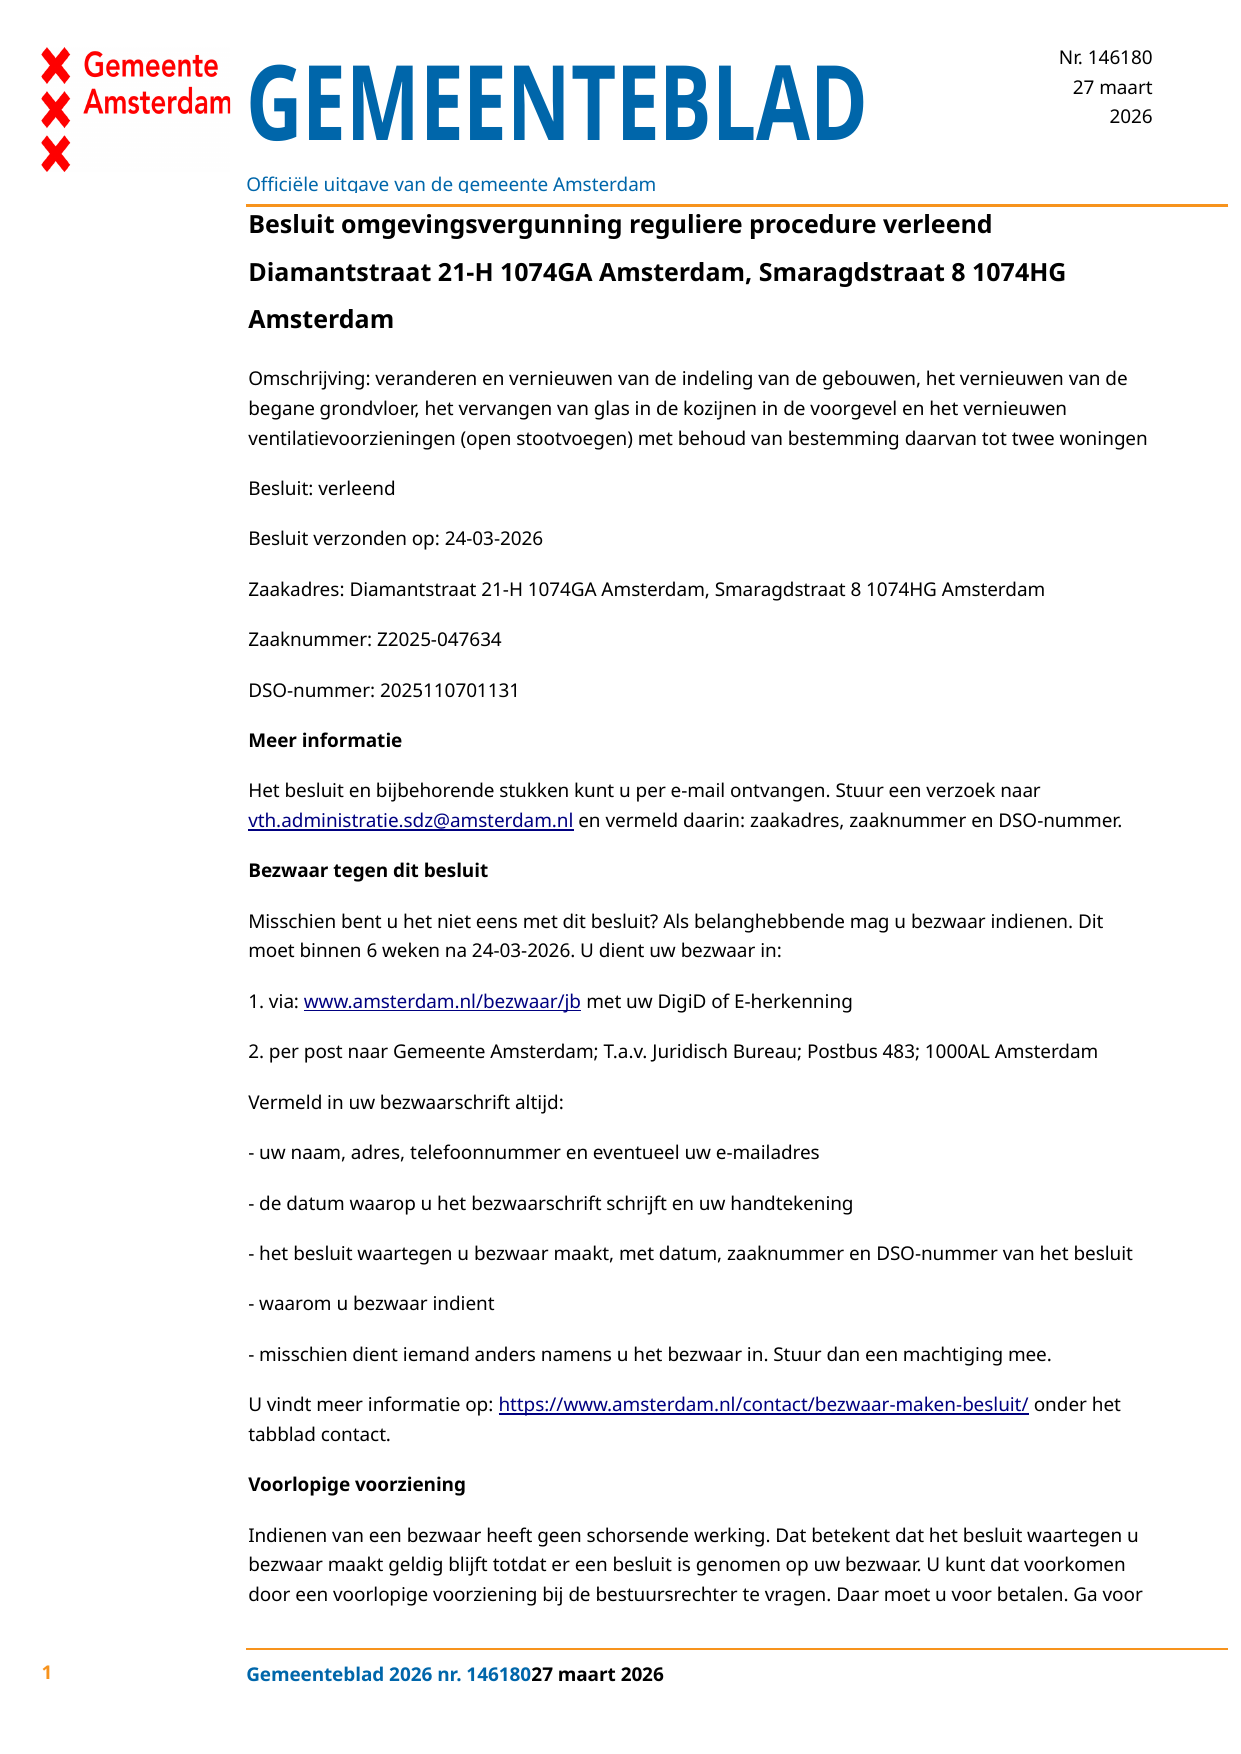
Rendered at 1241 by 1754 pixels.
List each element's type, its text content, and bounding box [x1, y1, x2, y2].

text Omschrijving: veranderen en vernieuwen van de indeling van de gebouwen, het vernieuwen van de begane grondvloer, het vervangen van glas in de kozijnen in de voorgevel en het vernieuwen ventilatievoorzieningen (open stootvoegen) met behoud van bestemming daarvan tot twee woningen [248, 366, 1152, 450]
text Besluit omgevingsvergunning reguliere procedure verleend Diamantstraat 21-H 1074GA Amsterdam, Smaragdstraat 8 1074HG Amsterdam [248, 207, 1152, 336]
text Besluit: verleend [248, 475, 1152, 501]
text - uw naam, adres, telefoonnummer en eventueel uw e-mailadres [248, 1139, 1152, 1165]
text - de datum waarop u het bezwaarschrift schrijft en uw handtekening [248, 1190, 1152, 1215]
text Zaaknummer: Z2025-047634 [248, 626, 1152, 652]
picture [41, 47, 231, 172]
text Meer informatie [248, 727, 1152, 753]
text - waarom u bezwaar indient [248, 1291, 1152, 1316]
text Bezwaar tegen dit besluit [248, 858, 1152, 883]
text Zaakadres: Diamantstraat 21-H 1074GA Amsterdam, Smaragdstraat 8 1074HG Amsterdam [248, 576, 1152, 602]
text - misschien dient iemand anders namens u het bezwaar in. Stuur dan een machtiging mee. [248, 1341, 1152, 1367]
text DSO-nummer: 2025110701131 [248, 677, 1152, 702]
text - het besluit waartegen u bezwaar maakt, met datum, zaaknummer en DSO-nummer van het besluit [248, 1240, 1152, 1266]
text Voorlopige voorziening [248, 1471, 1152, 1497]
text Besluit verzonden op: 24-03-2026 [248, 526, 1152, 551]
text 1. via: www.amsterdam.nl/bezwaar/jb met uw DigiD of E-herkenning [248, 988, 1152, 1014]
text Het besluit en bijbehorende stukken kunt u per e-mail ontvangen. Stuur een verzoek naar vth.administratie.sdz@amsterdam.nl en vermeld daarin: zaakadres, zaaknummer en DSO-nummer. [248, 778, 1152, 833]
text Vermeld in uw bezwaarschrift altijd: [248, 1089, 1152, 1114]
text Misschien bent u het niet eens met dit besluit? Als belanghebbende mag u bezwaar indienen. Dit moet binnen 6 weken na 24-03-2026. U dient uw bezwaar in: [248, 908, 1152, 963]
text U vindt meer informatie op: https://www.amsterdam.nl/contact/bezwaar-maken-besluit/ onder het tabblad contact. [248, 1391, 1152, 1447]
text 2. per post naar Gemeente Amsterdam; T.a.v. Juridisch Bureau; Postbus 483; 1000AL Amsterdam [248, 1038, 1152, 1064]
text Indienen van een bezwaar heeft geen schorsende werking. Dat betekent dat het besluit waartegen u bezwaar maakt geldig blijft totdat er een besluit is genomen op uw bezwaar. U kunt dat voorkomen door een voorlopige voorziening bij de bestuursrechter te vragen. Daar moet u voor betalen. Ga voor [248, 1522, 1152, 1607]
